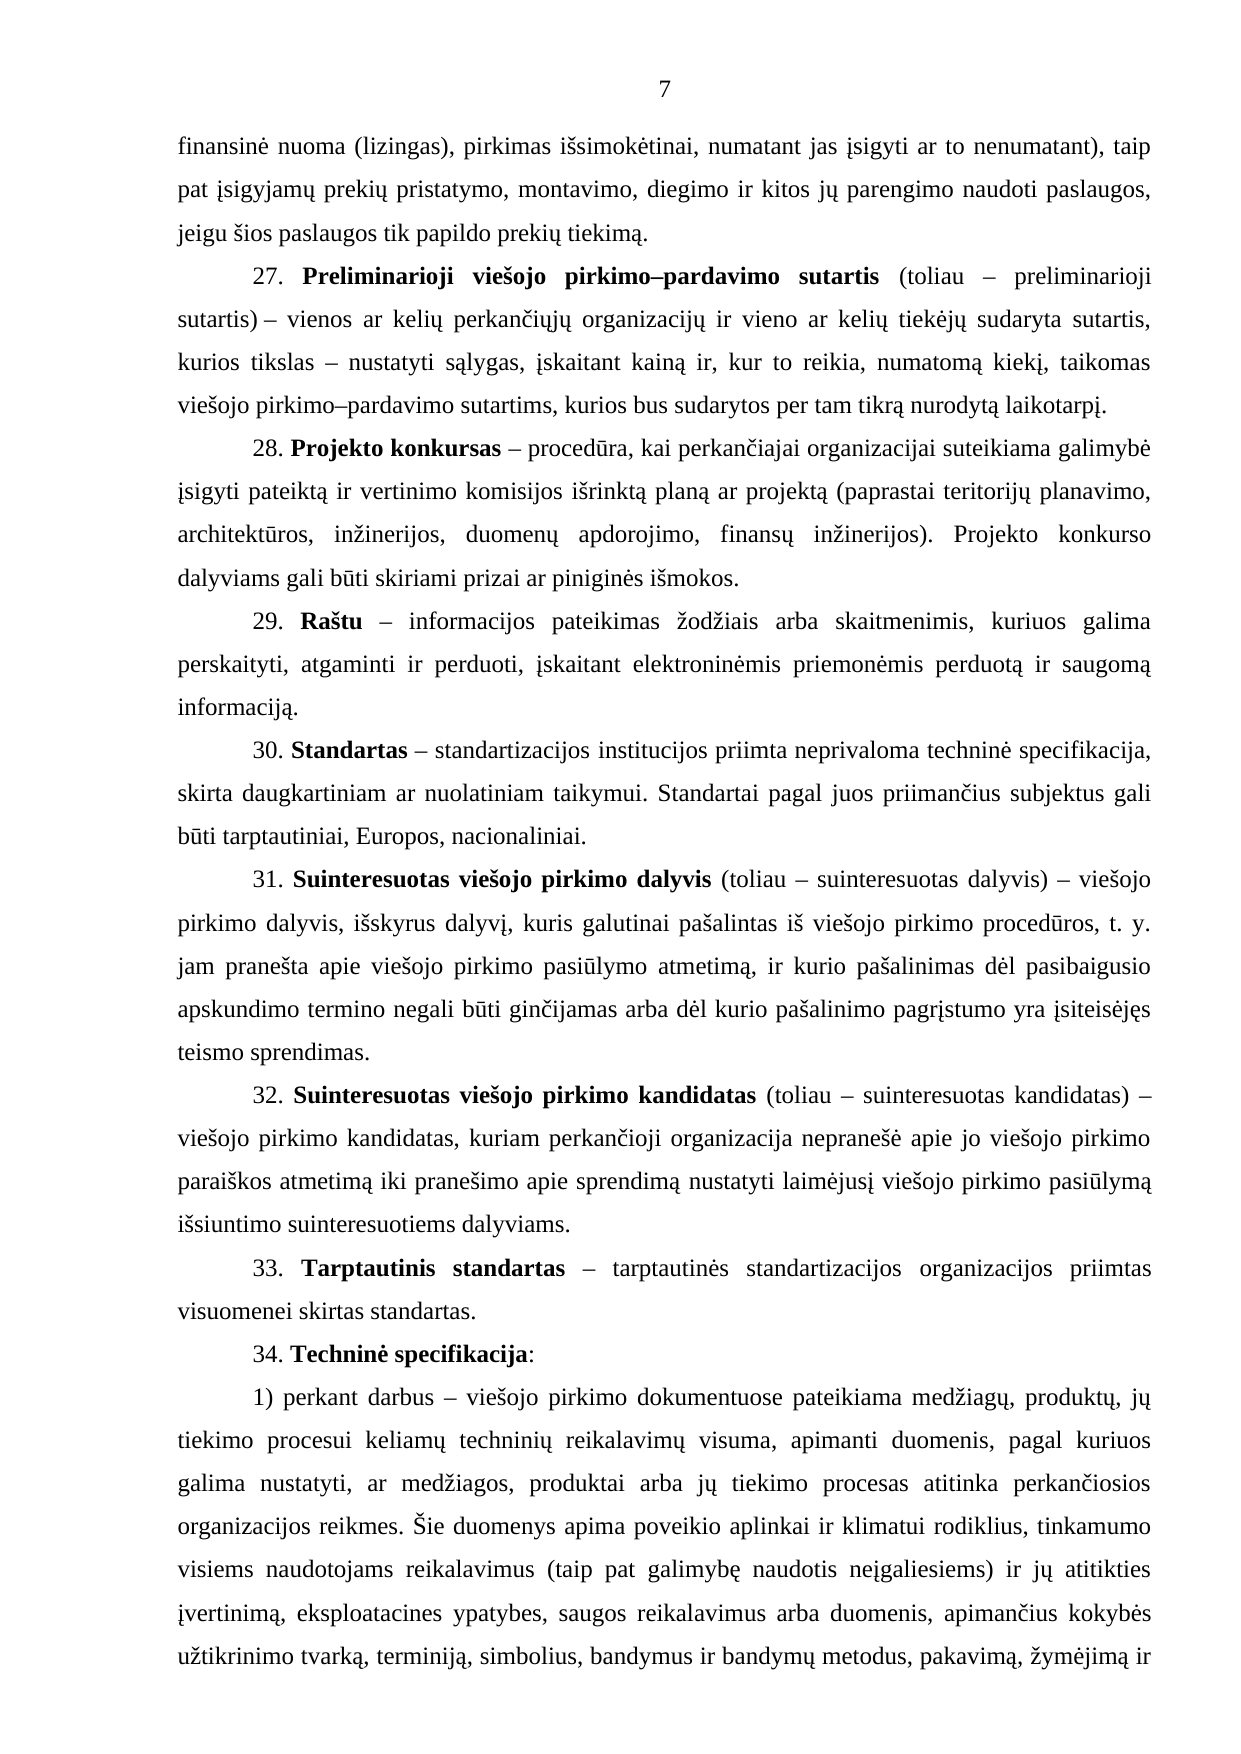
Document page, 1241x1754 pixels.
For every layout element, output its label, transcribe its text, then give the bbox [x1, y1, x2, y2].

text 1) perkant darbus – viešojo pirkimo dokumentuose pateikiama medžiagų, produktų, jų tiekimo procesui keliamų techninių reikalavimų visuma, apimanti duomenis, pagal kuriuos galima nustatyti, ar medžiagos, produktai arba jų tiekimo procesas atitinka perkančiosios organizacijos reikmes. Šie duomenys apima poveikio aplinkai ir klimatui rodiklius, tinkamumo visiems naudotojams reikalavimus (taip pat galimybę naudotis neįgaliesiems) ir jų atitikties įvertinimą, eksploatacines ypatybes, saugos reikalavimus arba duomenis, apimančius kokybės užtikrinimo tvarką, terminiją, simbolius, bandymus ir bandymų metodus, pakavimą, žymėjimą ir [177, 1382, 1152, 1669]
text 32. Suinteresuotas viešojo pirkimo kandidatas (toliau – suinteresuotas kandidatas) – viešojo pirkimo kandidatas, kuriam perkančioji organizacija nepranešė apie jo viešojo pirkimo paraiškos atmetimą iki pranešimo apie sprendimą nustatyti laimėjusį viešojo pirkimo pasiūlymą išsiuntimo suinteresuotiems dalyviams. [177, 1080, 1152, 1238]
text 27. Preliminarioji viešojo pirkimo–pardavimo sutartis (toliau – preliminarioji sutartis) – vienos ar kelių perkančiųjų organizacijų ir vieno ar kelių tiekėjų sudaryta sutartis, kurios tikslas – nustatyti sąlygas, įskaitant kainą ir, kur to reikia, numatomą kiekį, taikomas viešojo pirkimo–pardavimo sutartims, kurios bus sudarytos per tam tikrą nurodytą laikotarpį. [177, 261, 1152, 419]
text 34. Techninė specifikacija: [177, 1339, 1152, 1368]
text finansinė nuoma (lizingas), pirkimas išsimokėtinai, numatant jas įsigyti ar to nenumatant), taip pat įsigyjamų prekių pristatymo, montavimo, diegimo ir kitos jų parengimo naudoti paslaugos, jeigu šios paslaugos tik papildo prekių tiekimą. [177, 131, 1152, 246]
text 28. Projekto konkursas – procedūra, kai perkančiajai organizacijai suteikiama galimybė įsigyti pateiktą ir vertinimo komisijos išrinktą planą ar projektą (paprastai teritorijų planavimo, architektūros, inžinerijos, duomenų apdorojimo, finansų inžinerijos). Projekto konkurso dalyviams gali būti skiriami prizai ar piniginės išmokos. [177, 433, 1152, 591]
text 30. Standartas – standartizacijos institucijos priimta neprivaloma techninė specifikacija, skirta daugkartiniam ar nuolatiniam taikymui. Standartai pagal juos priimančius subjektus gali būti tarptautiniai, Europos, nacionaliniai. [177, 735, 1152, 850]
text 29. Raštu – informacijos pateikimas žodžiais arba skaitmenimis, kuriuos galima perskaityti, atgaminti ir perduoti, įskaitant elektroninėmis priemonėmis perduotą ir saugomą informaciją. [177, 606, 1152, 721]
text 33. Tarptautinis standartas – tarptautinės standartizacijos organizacijos priimtas visuomenei skirtas standartas. [177, 1253, 1152, 1324]
text 31. Suinteresuotas viešojo pirkimo dalyvis (toliau – suinteresuotas dalyvis) – viešojo pirkimo dalyvis, išskyrus dalyvį, kuris galutinai pašalintas iš viešojo pirkimo procedūros, t. y. jam pranešta apie viešojo pirkimo pasiūlymo atmetimą, ir kurio pašalinimas dėl pasibaigusio apskundimo termino negali būti ginčijamas arba dėl kurio pašalinimo pagrįstumo yra įsiteisėjęs teismo sprendimas. [177, 864, 1152, 1066]
